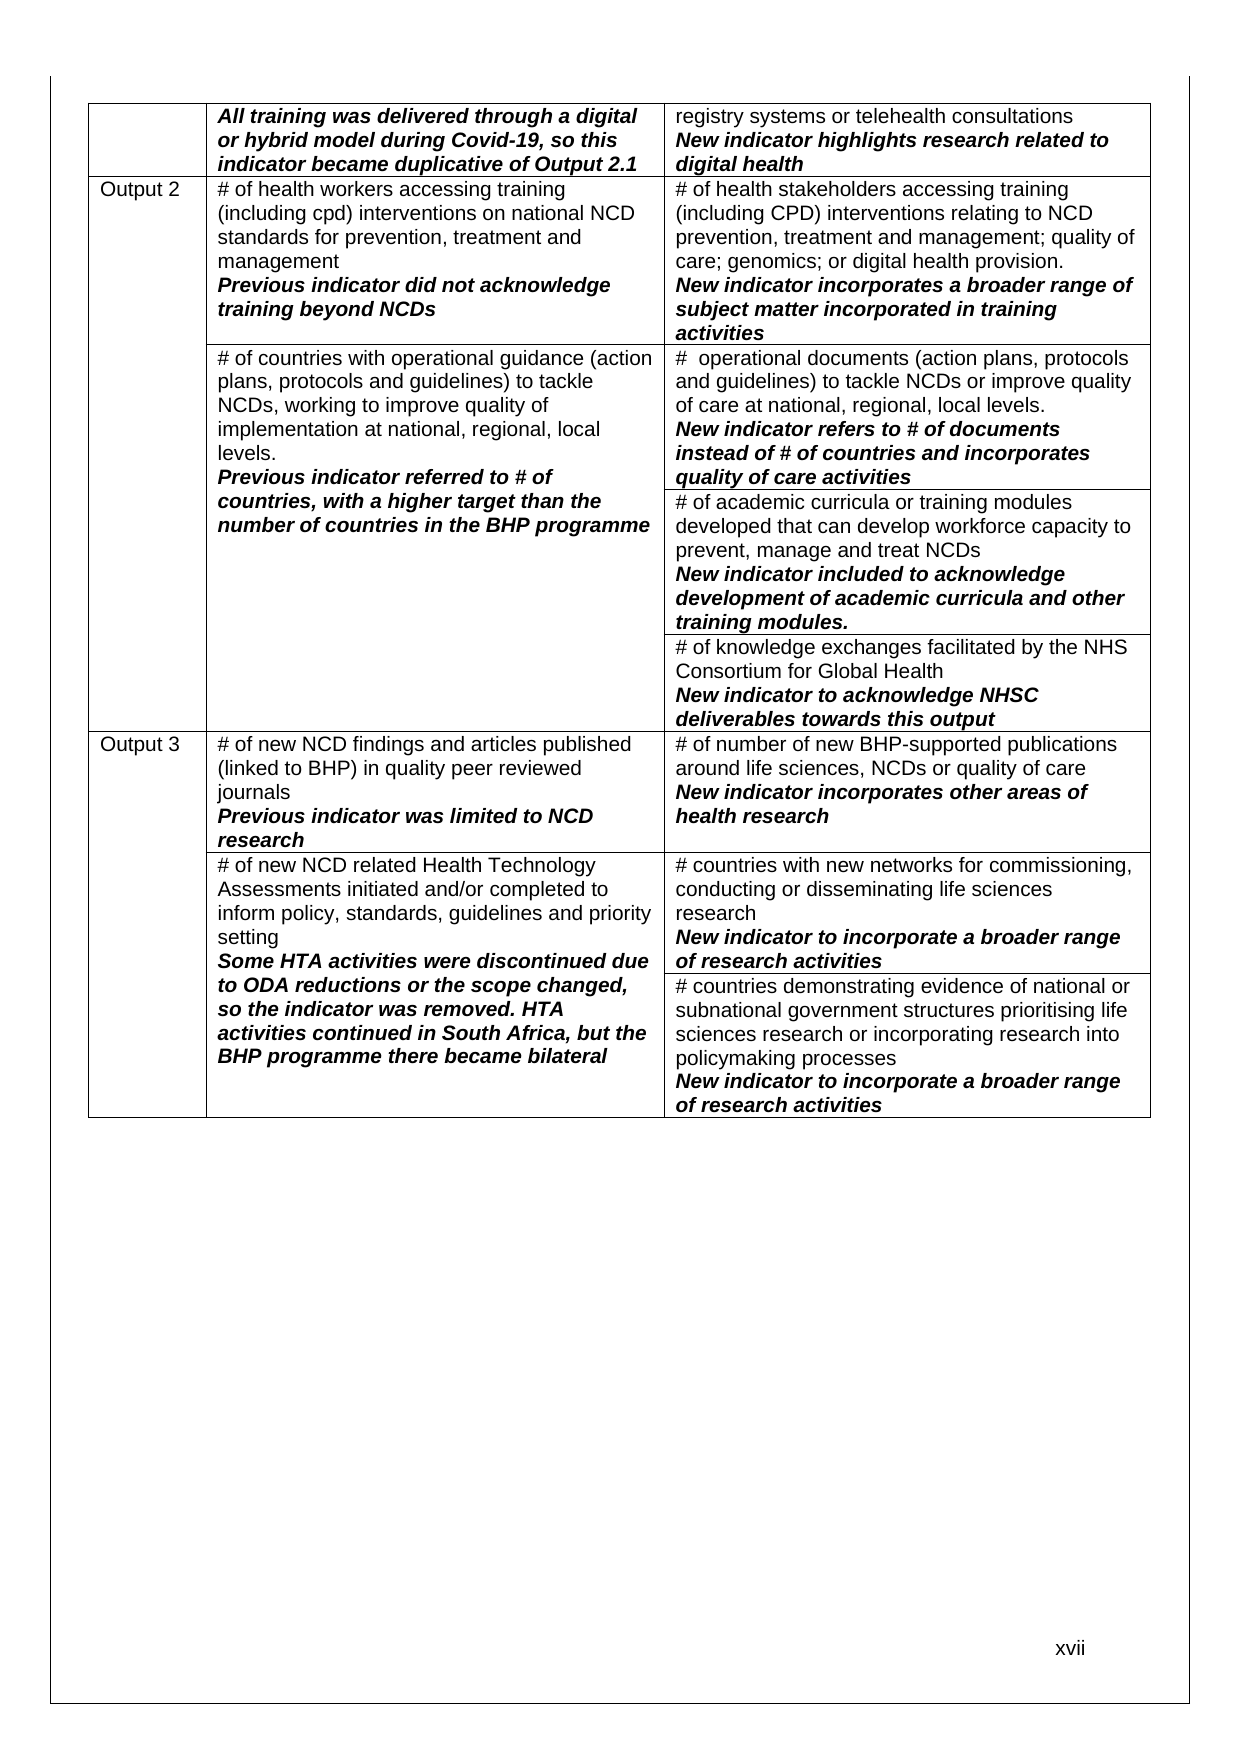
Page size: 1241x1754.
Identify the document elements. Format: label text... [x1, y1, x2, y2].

table_cell # operational documents (action plans, protocols and guidelines) to tackle NCDs or improve quality of care at national, regional, local levels. New indicator refers to # of documents instead of # of countries and incorporates quality of care activities [665, 345, 1150, 489]
table_cell # of health workers accessing training (including cpd) interventions on national NCD standards for prevention, treatment and management Previous indicator did not acknowledge training beyond NCDs [207, 177, 664, 344]
table_cell # of number of new BHP-supported publications around life sciences, NCDs or quality of care New indicator incorporates other areas of health research [665, 732, 1150, 852]
table_cell Output 2 [89, 177, 206, 731]
table_cell # of new NCD related Health Technology Assessments initiated and/or completed to inform policy, standards, guidelines and priority setting Some HTA activities were discontinued due to ODA reductions or the scope changed, so the indicator was removed. HTA activities continued in South Africa, but the BHP programme there became bilateral [207, 853, 664, 1117]
table_cell # of academic curricula or training modules developed that can develop workforce capacity to prevent, manage and treat NCDs New indicator included to acknowledge development of academic curricula and other training modules. [665, 490, 1150, 634]
table_cell # of health stakeholders accessing training (including CPD) interventions relating to NCD prevention, treatment and management; quality of care; genomics; or digital health provision. New indicator incorporates a broader range of subject matter incorporated in training activities [665, 177, 1150, 344]
table_cell registry systems or telehealth consultations New indicator highlights research related to digital health [665, 104, 1150, 176]
table_cell All training was delivered through a digital or hybrid model during Covid-19, so this indicator became duplicative of Output 2.1 [207, 104, 664, 176]
table_cell # countries demonstrating evidence of national or subnational government structures prioritising life sciences research or incorporating research into policymaking processes New indicator to incorporate a broader range of research activities [665, 974, 1150, 1117]
table_cell # of knowledge exchanges facilitated by the NHS Consortium for Global Health New indicator to acknowledge NHSC deliverables towards this output [665, 635, 1150, 731]
table_cell # countries with new networks for commissioning, conducting or disseminating life sciences research New indicator to incorporate a broader range of research activities [665, 853, 1150, 972]
table_cell # of new NCD findings and articles published (linked to BHP) in quality peer reviewed journals Previous indicator was limited to NCD research [207, 732, 664, 852]
table_cell [89, 104, 206, 176]
table_cell Output 3 [89, 732, 206, 1117]
table_cell # of countries with operational guidance (action plans, protocols and guidelines) to tackle NCDs, working to improve quality of implementation at national, regional, local levels. Previous indicator referred to # of countries, with a higher target than the number of countries in the BHP programme [207, 345, 664, 731]
